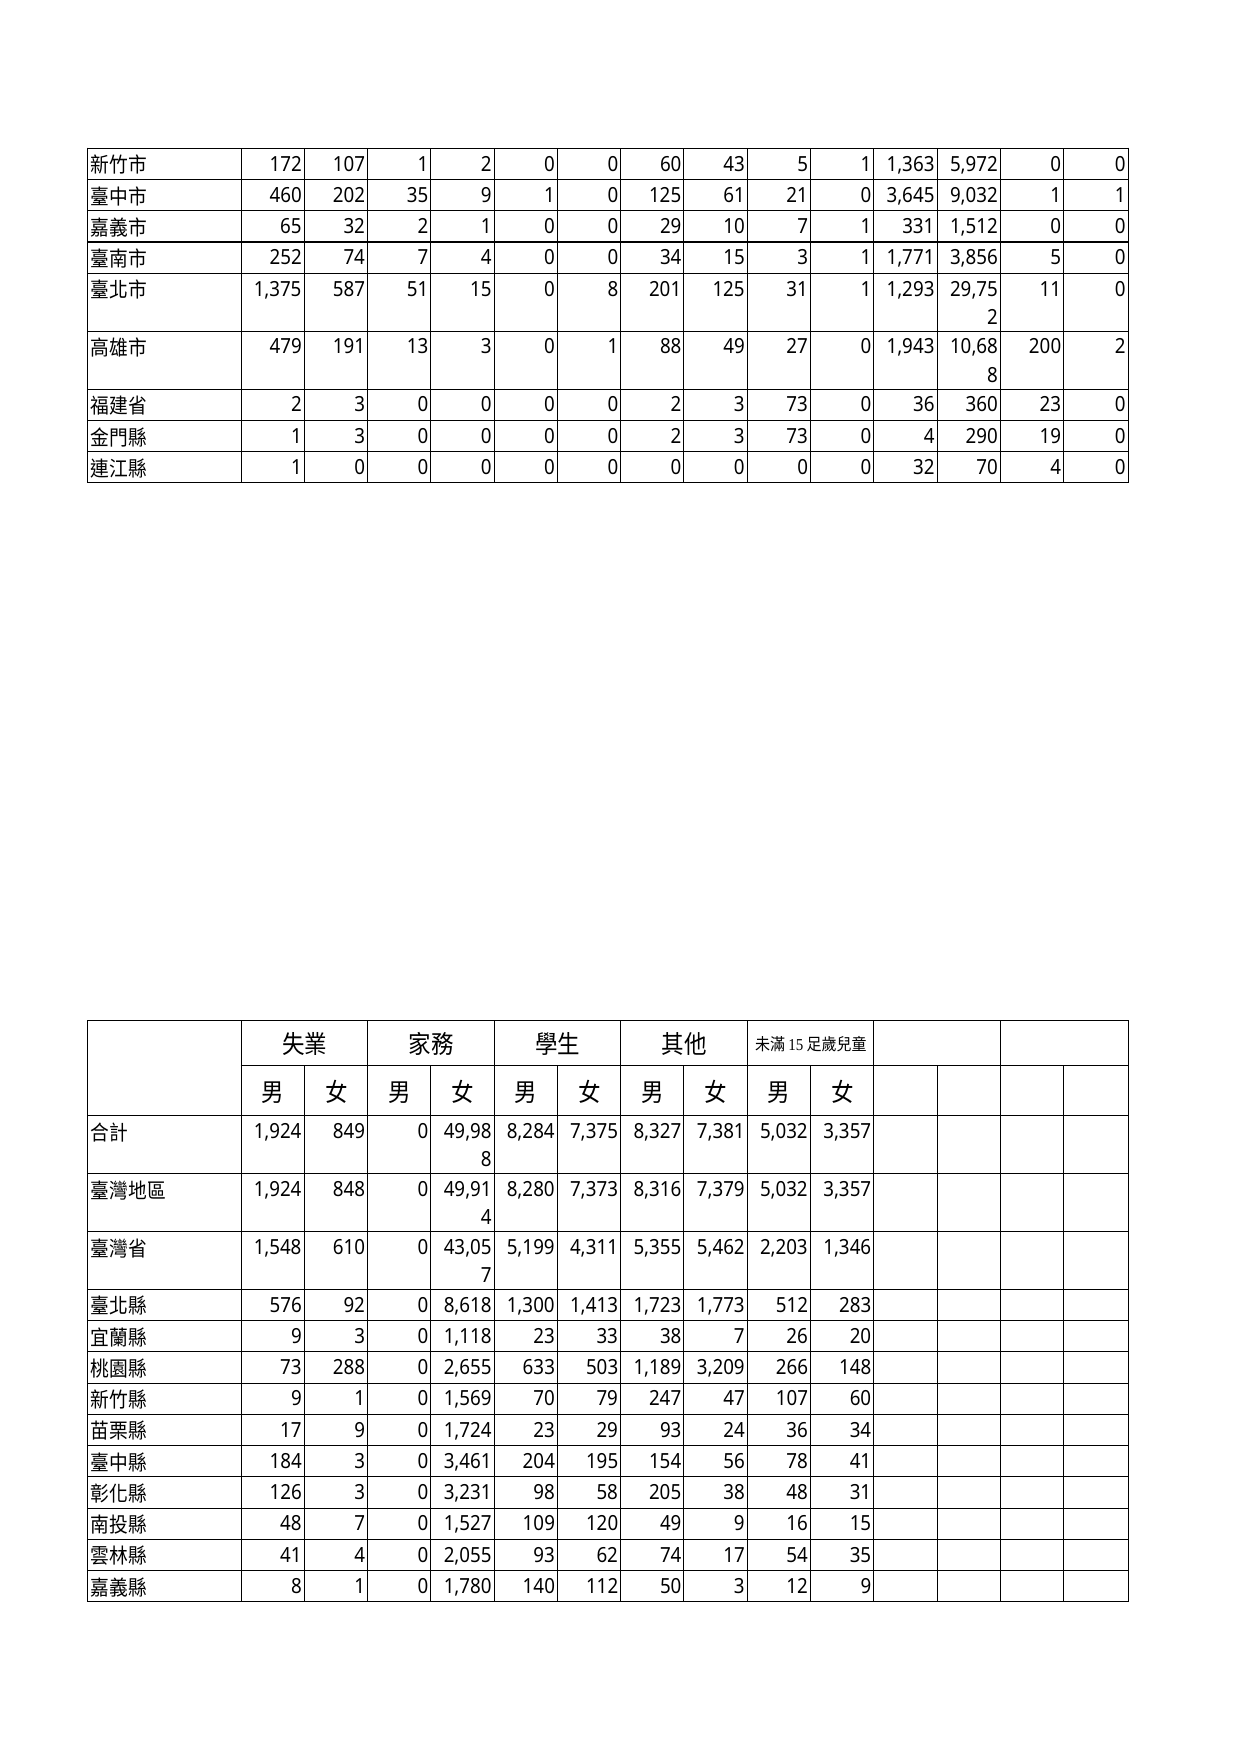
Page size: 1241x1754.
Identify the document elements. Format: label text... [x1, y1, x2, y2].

table_cell 9 [305, 1415, 367, 1445]
table_cell 0 [811, 180, 873, 210]
table_cell 0 [305, 452, 367, 482]
table_cell 0 [431, 452, 494, 482]
table_cell 1,413 [558, 1290, 620, 1320]
table_cell 38 [684, 1477, 747, 1507]
table_cell 3 [748, 243, 810, 273]
table_cell 0 [811, 332, 873, 388]
table_cell 嘉義市 [88, 211, 241, 241]
table_cell 79 [558, 1384, 620, 1414]
table_cell 610 [305, 1232, 367, 1289]
table_cell 0 [368, 1540, 430, 1570]
table_cell 女 [811, 1066, 873, 1115]
table_cell 1 [368, 149, 430, 179]
table_cell 1 [811, 243, 873, 273]
table_cell 98 [495, 1477, 557, 1507]
table_cell 苗栗縣 [88, 1415, 241, 1445]
table_cell 1,512 [938, 211, 1000, 241]
table_cell [1001, 1174, 1063, 1231]
table_cell 60 [811, 1384, 873, 1414]
table_cell 5,462 [684, 1232, 747, 1289]
table_cell 50 [621, 1571, 683, 1601]
table_cell 49,988 [431, 1116, 494, 1173]
table_cell 247 [621, 1384, 683, 1414]
table_cell 1 [495, 180, 557, 210]
table_cell 41 [242, 1540, 304, 1570]
table_cell 10 [684, 211, 747, 241]
table_cell 60 [621, 149, 683, 179]
table_cell 0 [431, 390, 494, 420]
table_cell 200 [1001, 332, 1063, 388]
table_cell 26 [748, 1321, 810, 1351]
table_cell 65 [242, 211, 304, 241]
table_cell [938, 1066, 1000, 1115]
table_cell [1001, 1290, 1063, 1320]
table_cell 金門縣 [88, 421, 241, 451]
table_cell [874, 1290, 937, 1320]
table_cell 1,346 [811, 1232, 873, 1289]
table_cell 21 [748, 180, 810, 210]
table_cell 1,548 [242, 1232, 304, 1289]
table_cell 202 [305, 180, 367, 210]
table_cell 1 [811, 211, 873, 241]
table_cell 0 [495, 243, 557, 273]
table_cell 1 [1064, 180, 1128, 210]
table_header 學生 [495, 1021, 620, 1065]
table_cell 112 [558, 1571, 620, 1601]
table_cell [938, 1232, 1000, 1289]
table_cell 0 [1064, 243, 1128, 273]
table_cell 3,645 [874, 180, 937, 210]
table_cell 34 [811, 1415, 873, 1445]
table_cell [874, 1571, 937, 1601]
table_cell 3,461 [431, 1446, 494, 1476]
table_cell 36 [874, 390, 937, 420]
table_cell 9 [684, 1509, 747, 1539]
table_cell 3 [305, 1446, 367, 1476]
table_cell 73 [748, 390, 810, 420]
table_cell 107 [305, 149, 367, 179]
table_cell [1001, 1446, 1063, 1476]
table_cell [1001, 1352, 1063, 1382]
table_cell [938, 1116, 1000, 1173]
table_cell 3 [684, 421, 747, 451]
table_header 失業 [242, 1021, 367, 1065]
table_cell 0 [368, 1415, 430, 1445]
table_cell 0 [558, 211, 620, 241]
table_cell 172 [242, 149, 304, 179]
table_cell [1064, 1321, 1128, 1351]
table_cell 38 [621, 1321, 683, 1351]
table_cell 154 [621, 1446, 683, 1476]
table_cell 49,914 [431, 1174, 494, 1231]
table_cell 0 [811, 452, 873, 482]
table_cell 0 [1064, 421, 1128, 451]
table_cell 23 [495, 1415, 557, 1445]
table_cell 3,357 [811, 1116, 873, 1173]
table_cell [1064, 1509, 1128, 1539]
table_cell 58 [558, 1477, 620, 1507]
table_cell 0 [495, 452, 557, 482]
table_cell 高雄市 [88, 332, 241, 388]
table_cell 7 [684, 1321, 747, 1351]
table_cell 74 [621, 1540, 683, 1570]
table_cell 3 [684, 390, 747, 420]
table_cell 8,327 [621, 1116, 683, 1173]
table_cell 32 [305, 211, 367, 241]
table_cell 7,381 [684, 1116, 747, 1173]
table_cell 92 [305, 1290, 367, 1320]
table_cell 0 [368, 1116, 430, 1173]
table_cell 587 [305, 274, 367, 331]
table_cell 3,856 [938, 243, 1000, 273]
table_cell 南投縣 [88, 1509, 241, 1539]
table_cell [1064, 1290, 1128, 1320]
table_header [874, 1021, 1000, 1065]
table_cell [874, 1066, 937, 1115]
table_cell 2 [1064, 332, 1128, 388]
table_cell 7 [305, 1509, 367, 1539]
table_cell 5 [1001, 243, 1063, 273]
table_cell 1 [431, 211, 494, 241]
table_cell 3 [431, 332, 494, 388]
table_cell 15 [431, 274, 494, 331]
table_cell 11 [1001, 274, 1063, 331]
table_cell 7,373 [558, 1174, 620, 1231]
table_cell 35 [368, 180, 430, 210]
table_cell 0 [1001, 149, 1063, 179]
table_cell 臺北縣 [88, 1290, 241, 1320]
table_cell [938, 1446, 1000, 1476]
table_cell 3 [305, 421, 367, 451]
table_cell 宜蘭縣 [88, 1321, 241, 1351]
table_header [88, 1021, 241, 1115]
table_cell 4 [1001, 452, 1063, 482]
table_cell 女 [684, 1066, 747, 1115]
table_cell 9 [242, 1321, 304, 1351]
table_cell 61 [684, 180, 747, 210]
table_cell [1064, 1232, 1128, 1289]
table_cell 9,032 [938, 180, 1000, 210]
table_cell 88 [621, 332, 683, 388]
table_cell 283 [811, 1290, 873, 1320]
table_header 未滿15足歲兒童 [748, 1021, 873, 1065]
table_cell 1,293 [874, 274, 937, 331]
table_cell 8,618 [431, 1290, 494, 1320]
table_cell 7 [748, 211, 810, 241]
table_cell 2,203 [748, 1232, 810, 1289]
table_cell 107 [748, 1384, 810, 1414]
table_cell 1,300 [495, 1290, 557, 1320]
table_cell 1,723 [621, 1290, 683, 1320]
table_cell [1001, 1066, 1063, 1115]
table_cell [874, 1232, 937, 1289]
table_cell [1064, 1446, 1128, 1476]
table_cell 460 [242, 180, 304, 210]
table_cell 2 [368, 211, 430, 241]
table_cell 0 [368, 1174, 430, 1231]
table_header [1001, 1021, 1128, 1065]
table_cell 0 [495, 421, 557, 451]
table_cell 1 [242, 452, 304, 482]
table_cell [1064, 1116, 1128, 1173]
table_cell 331 [874, 211, 937, 241]
table_cell 0 [1064, 390, 1128, 420]
table_cell 13 [368, 332, 430, 388]
table_cell 120 [558, 1509, 620, 1539]
table_cell 0 [1064, 274, 1128, 331]
table_cell 嘉義縣 [88, 1571, 241, 1601]
table_cell 4 [874, 421, 937, 451]
table_cell 0 [621, 452, 683, 482]
table_cell 8 [558, 274, 620, 331]
table_cell 0 [495, 390, 557, 420]
table_cell 2 [431, 149, 494, 179]
table_cell 78 [748, 1446, 810, 1476]
table_cell 195 [558, 1446, 620, 1476]
table_cell 1,780 [431, 1571, 494, 1601]
table_cell 3 [305, 390, 367, 420]
table_cell 3,231 [431, 1477, 494, 1507]
table_cell [1001, 1232, 1063, 1289]
table_cell 576 [242, 1290, 304, 1320]
table_cell 0 [1064, 452, 1128, 482]
table_cell 35 [811, 1540, 873, 1570]
table_cell 2 [242, 390, 304, 420]
table_cell 男 [242, 1066, 304, 1115]
table_cell 1,924 [242, 1116, 304, 1173]
table_cell [938, 1174, 1000, 1231]
table_cell [874, 1352, 937, 1382]
table_cell 臺中市 [88, 180, 241, 210]
table_cell 43,057 [431, 1232, 494, 1289]
table_cell 7,379 [684, 1174, 747, 1231]
table_cell 36 [748, 1415, 810, 1445]
table_cell 1,943 [874, 332, 937, 388]
table_cell 252 [242, 243, 304, 273]
table_cell 1 [305, 1384, 367, 1414]
table_cell [938, 1384, 1000, 1414]
table_cell 290 [938, 421, 1000, 451]
table_cell 503 [558, 1352, 620, 1382]
table_cell 70 [938, 452, 1000, 482]
table_cell [874, 1321, 937, 1351]
table_cell 93 [495, 1540, 557, 1570]
table_cell 0 [558, 243, 620, 273]
table_cell 20 [811, 1321, 873, 1351]
table_cell 266 [748, 1352, 810, 1382]
table_cell [874, 1477, 937, 1507]
table_cell [1001, 1384, 1063, 1414]
table_cell 16 [748, 1509, 810, 1539]
table_cell 1,527 [431, 1509, 494, 1539]
table_cell 17 [242, 1415, 304, 1445]
table_cell 男 [621, 1066, 683, 1115]
table_cell 29,752 [938, 274, 1000, 331]
table_cell [938, 1415, 1000, 1445]
table_cell 0 [368, 421, 430, 451]
table_cell 2 [621, 421, 683, 451]
table_cell 0 [495, 211, 557, 241]
table_cell 15 [684, 243, 747, 273]
table_cell 8,284 [495, 1116, 557, 1173]
table_cell 0 [495, 274, 557, 331]
table_cell 126 [242, 1477, 304, 1507]
table_cell 1 [1001, 180, 1063, 210]
table_cell 0 [558, 421, 620, 451]
table_cell 2,655 [431, 1352, 494, 1382]
table_cell 148 [811, 1352, 873, 1382]
table_cell 0 [811, 421, 873, 451]
table_cell 191 [305, 332, 367, 388]
table_cell 7 [368, 243, 430, 273]
table_cell 8,316 [621, 1174, 683, 1231]
table_cell [1064, 1352, 1128, 1382]
table_cell 41 [811, 1446, 873, 1476]
table_cell 1 [558, 332, 620, 388]
table_cell 0 [811, 390, 873, 420]
table_cell [938, 1509, 1000, 1539]
table_cell 54 [748, 1540, 810, 1570]
table_cell 彰化縣 [88, 1477, 241, 1507]
table_cell 31 [811, 1477, 873, 1507]
table_cell 新竹縣 [88, 1384, 241, 1414]
table_cell 8,280 [495, 1174, 557, 1231]
table_cell 48 [242, 1509, 304, 1539]
table_cell 140 [495, 1571, 557, 1601]
table_cell 0 [495, 332, 557, 388]
table_cell [1001, 1477, 1063, 1507]
table_cell 1,118 [431, 1321, 494, 1351]
table_cell 31 [748, 274, 810, 331]
table_cell [1001, 1571, 1063, 1601]
table_cell 1 [305, 1571, 367, 1601]
table_cell 1,924 [242, 1174, 304, 1231]
table_cell 0 [495, 149, 557, 179]
table_cell [874, 1446, 937, 1476]
table_cell 0 [368, 1446, 430, 1476]
table_cell 23 [1001, 390, 1063, 420]
table_cell 4 [305, 1540, 367, 1570]
table_cell 4,311 [558, 1232, 620, 1289]
table_cell [874, 1415, 937, 1445]
table_cell 5,199 [495, 1232, 557, 1289]
table_cell [1001, 1415, 1063, 1445]
table_cell 臺北市 [88, 274, 241, 331]
table_cell 0 [1064, 149, 1128, 179]
table_cell 7,375 [558, 1116, 620, 1173]
table_cell 1,189 [621, 1352, 683, 1382]
table_cell 0 [684, 452, 747, 482]
table_cell 1,773 [684, 1290, 747, 1320]
table_cell [1001, 1321, 1063, 1351]
table_cell 73 [748, 421, 810, 451]
table_cell 3 [305, 1477, 367, 1507]
table_cell 48 [748, 1477, 810, 1507]
table_cell 205 [621, 1477, 683, 1507]
table_cell 32 [874, 452, 937, 482]
table_cell 848 [305, 1174, 367, 1231]
table_cell 3,209 [684, 1352, 747, 1382]
table_cell 360 [938, 390, 1000, 420]
table_cell 0 [368, 1290, 430, 1320]
table_cell 17 [684, 1540, 747, 1570]
table_cell 0 [558, 390, 620, 420]
table_cell 8 [242, 1571, 304, 1601]
table_cell 0 [558, 452, 620, 482]
table_cell 34 [621, 243, 683, 273]
table_cell 512 [748, 1290, 810, 1320]
table_cell 125 [621, 180, 683, 210]
table_cell 1,375 [242, 274, 304, 331]
table_cell 臺灣地區 [88, 1174, 241, 1231]
table_cell 男 [495, 1066, 557, 1115]
table_cell 0 [1001, 211, 1063, 241]
table_cell [1064, 1066, 1128, 1115]
table_cell 56 [684, 1446, 747, 1476]
table_cell 0 [368, 390, 430, 420]
table_cell 臺南市 [88, 243, 241, 273]
table_cell 臺灣省 [88, 1232, 241, 1289]
table_cell 27 [748, 332, 810, 388]
table_cell 125 [684, 274, 747, 331]
table_cell 女 [305, 1066, 367, 1115]
table_cell [874, 1509, 937, 1539]
table_cell 49 [621, 1509, 683, 1539]
table_cell 29 [621, 211, 683, 241]
table_cell 5,355 [621, 1232, 683, 1289]
table_cell 男 [368, 1066, 430, 1115]
table_cell 93 [621, 1415, 683, 1445]
table_cell 23 [495, 1321, 557, 1351]
table_cell [1064, 1384, 1128, 1414]
table_cell 201 [621, 274, 683, 331]
table_cell [874, 1384, 937, 1414]
table_cell 0 [558, 180, 620, 210]
table_cell 43 [684, 149, 747, 179]
table_cell [1001, 1116, 1063, 1173]
table_cell 49 [684, 332, 747, 388]
table_cell 3 [684, 1571, 747, 1601]
table_cell 10,688 [938, 332, 1000, 388]
table_cell 849 [305, 1116, 367, 1173]
table_cell 5,032 [748, 1116, 810, 1173]
table_cell 5,032 [748, 1174, 810, 1231]
table_cell [874, 1116, 937, 1173]
table_cell 0 [368, 1352, 430, 1382]
table_cell 0 [748, 452, 810, 482]
table_header 其他 [621, 1021, 747, 1065]
table_cell 0 [431, 421, 494, 451]
table_cell 51 [368, 274, 430, 331]
table_cell 0 [368, 1571, 430, 1601]
table_cell [938, 1477, 1000, 1507]
table_cell [938, 1321, 1000, 1351]
table_cell [938, 1290, 1000, 1320]
table_cell 5,972 [938, 149, 1000, 179]
table_cell 1,363 [874, 149, 937, 179]
table_cell 479 [242, 332, 304, 388]
table_cell [874, 1174, 937, 1231]
table_cell 1,724 [431, 1415, 494, 1445]
table_cell [938, 1352, 1000, 1382]
table_cell 1 [242, 421, 304, 451]
table_cell 連江縣 [88, 452, 241, 482]
table_cell 24 [684, 1415, 747, 1445]
table_cell 9 [242, 1384, 304, 1414]
table_cell 1 [811, 149, 873, 179]
table_cell 47 [684, 1384, 747, 1414]
table_cell 0 [1064, 211, 1128, 241]
table_cell 0 [368, 1321, 430, 1351]
table_cell 9 [811, 1571, 873, 1601]
table_cell 2 [621, 390, 683, 420]
table_cell 633 [495, 1352, 557, 1382]
table_cell [1064, 1540, 1128, 1570]
table_cell 19 [1001, 421, 1063, 451]
table_cell [1001, 1509, 1063, 1539]
table_cell 2,055 [431, 1540, 494, 1570]
table_cell 33 [558, 1321, 620, 1351]
table_cell [874, 1540, 937, 1570]
table_cell 109 [495, 1509, 557, 1539]
table_cell 1 [811, 274, 873, 331]
table_cell 女 [558, 1066, 620, 1115]
table_cell 0 [368, 1477, 430, 1507]
table_cell 男 [748, 1066, 810, 1115]
table_cell 184 [242, 1446, 304, 1476]
table_cell 合計 [88, 1116, 241, 1173]
table_cell 臺中縣 [88, 1446, 241, 1476]
table_cell 0 [368, 452, 430, 482]
table_cell 5 [748, 149, 810, 179]
table_cell 1,771 [874, 243, 937, 273]
table_cell 29 [558, 1415, 620, 1445]
table_cell 70 [495, 1384, 557, 1414]
table_cell 0 [368, 1384, 430, 1414]
table_cell 桃園縣 [88, 1352, 241, 1382]
table_cell 73 [242, 1352, 304, 1382]
table_cell [1001, 1540, 1063, 1570]
table_cell [1064, 1415, 1128, 1445]
table_cell 0 [558, 149, 620, 179]
table_cell 12 [748, 1571, 810, 1601]
table_cell 3,357 [811, 1174, 873, 1231]
table_cell [938, 1571, 1000, 1601]
table_cell 9 [431, 180, 494, 210]
table_cell [938, 1540, 1000, 1570]
table_cell 288 [305, 1352, 367, 1382]
table_cell 204 [495, 1446, 557, 1476]
table_header 家務 [368, 1021, 494, 1065]
table_cell [1064, 1571, 1128, 1601]
table_cell 福建省 [88, 390, 241, 420]
table_cell 15 [811, 1509, 873, 1539]
table_cell 3 [305, 1321, 367, 1351]
table_cell [1064, 1174, 1128, 1231]
table_cell [1064, 1477, 1128, 1507]
table_cell 1,569 [431, 1384, 494, 1414]
table_cell 4 [431, 243, 494, 273]
table_cell 0 [368, 1232, 430, 1289]
table_cell 62 [558, 1540, 620, 1570]
table_cell 女 [431, 1066, 494, 1115]
table_cell 新竹市 [88, 149, 241, 179]
table_cell 0 [368, 1509, 430, 1539]
table_cell 雲林縣 [88, 1540, 241, 1570]
table_cell 74 [305, 243, 367, 273]
